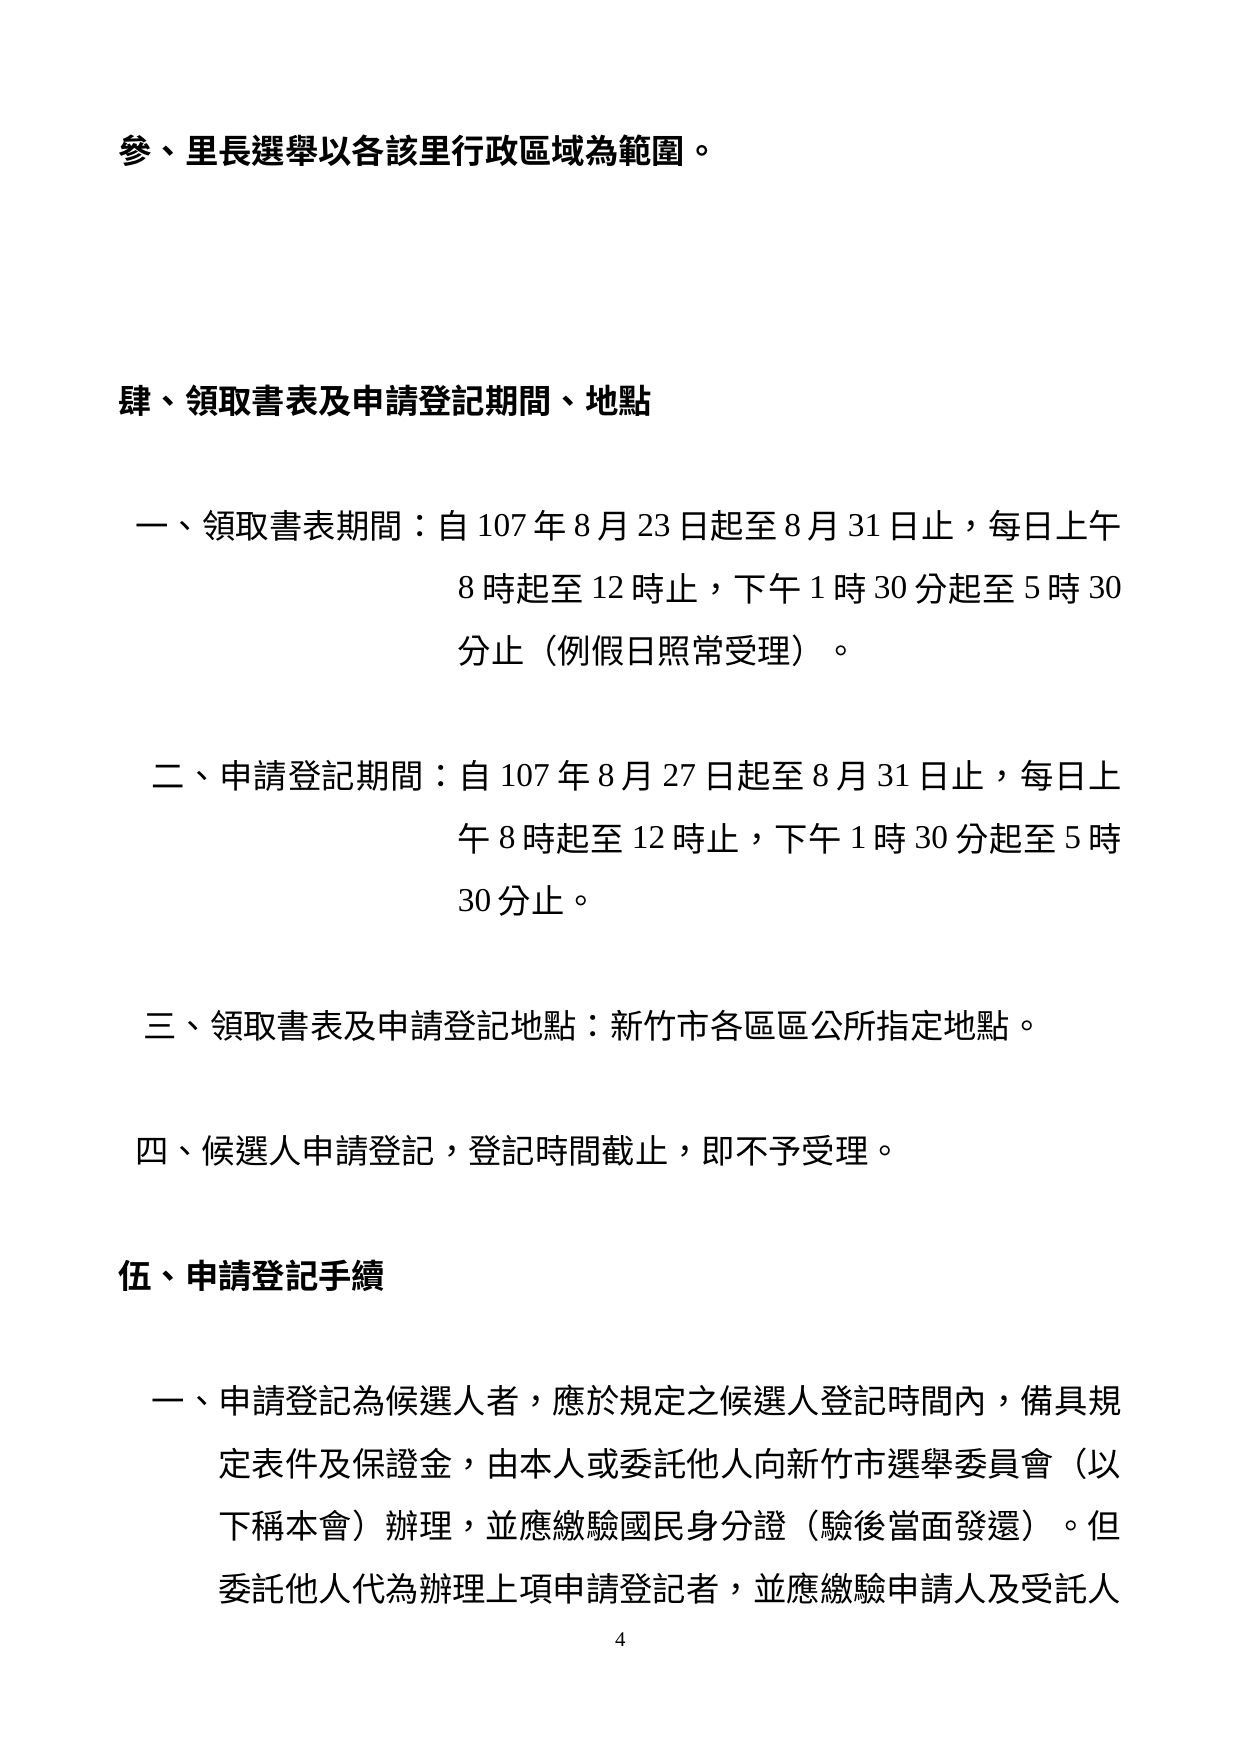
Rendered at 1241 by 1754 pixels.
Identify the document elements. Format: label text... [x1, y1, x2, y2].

text 一、領取書表期間：自107年8月23日起至8月31日止，每日上午8時起至12時止，下午1時30分起至5時30分止（例假日照常受理）。 [118, 483, 1122, 670]
text 三、領取書表及申請登記地點：新竹市各區區公所指定地點。 [135, 983, 1122, 1045]
text 參、里長選舉以各該里行政區域為範圍。 [118, 108, 1122, 170]
text 伍、申請登記手續 [118, 1233, 1122, 1295]
text 四、候選人申請登記，登記時間截止，即不予受理。 [118, 1108, 1122, 1170]
text 二、申請登記期間：自107年8月27日起至8月31日止，每日上午8時起至12時止，下午1時30分起至5時30分止。 [152, 733, 1122, 920]
text 肆、領取書表及申請登記期間、地點 [118, 358, 1122, 420]
text 一、申請登記為候選人者，應於規定之候選人登記時間內，備具規定表件及保證金，由本人或委託他人向新竹市選舉委員會（以下稱本會）辦理，並應繳驗國民身分證（驗後當面發還）。但委託他人代為辦理上項申請登記者，並應繳驗申請人及受託人之國民身分證（驗後當面發還），並附委託書。申請登記時，應攜帶申請人於申請書表件蓋用之印章，以備校正表件文字用。 [152, 1358, 1122, 1608]
